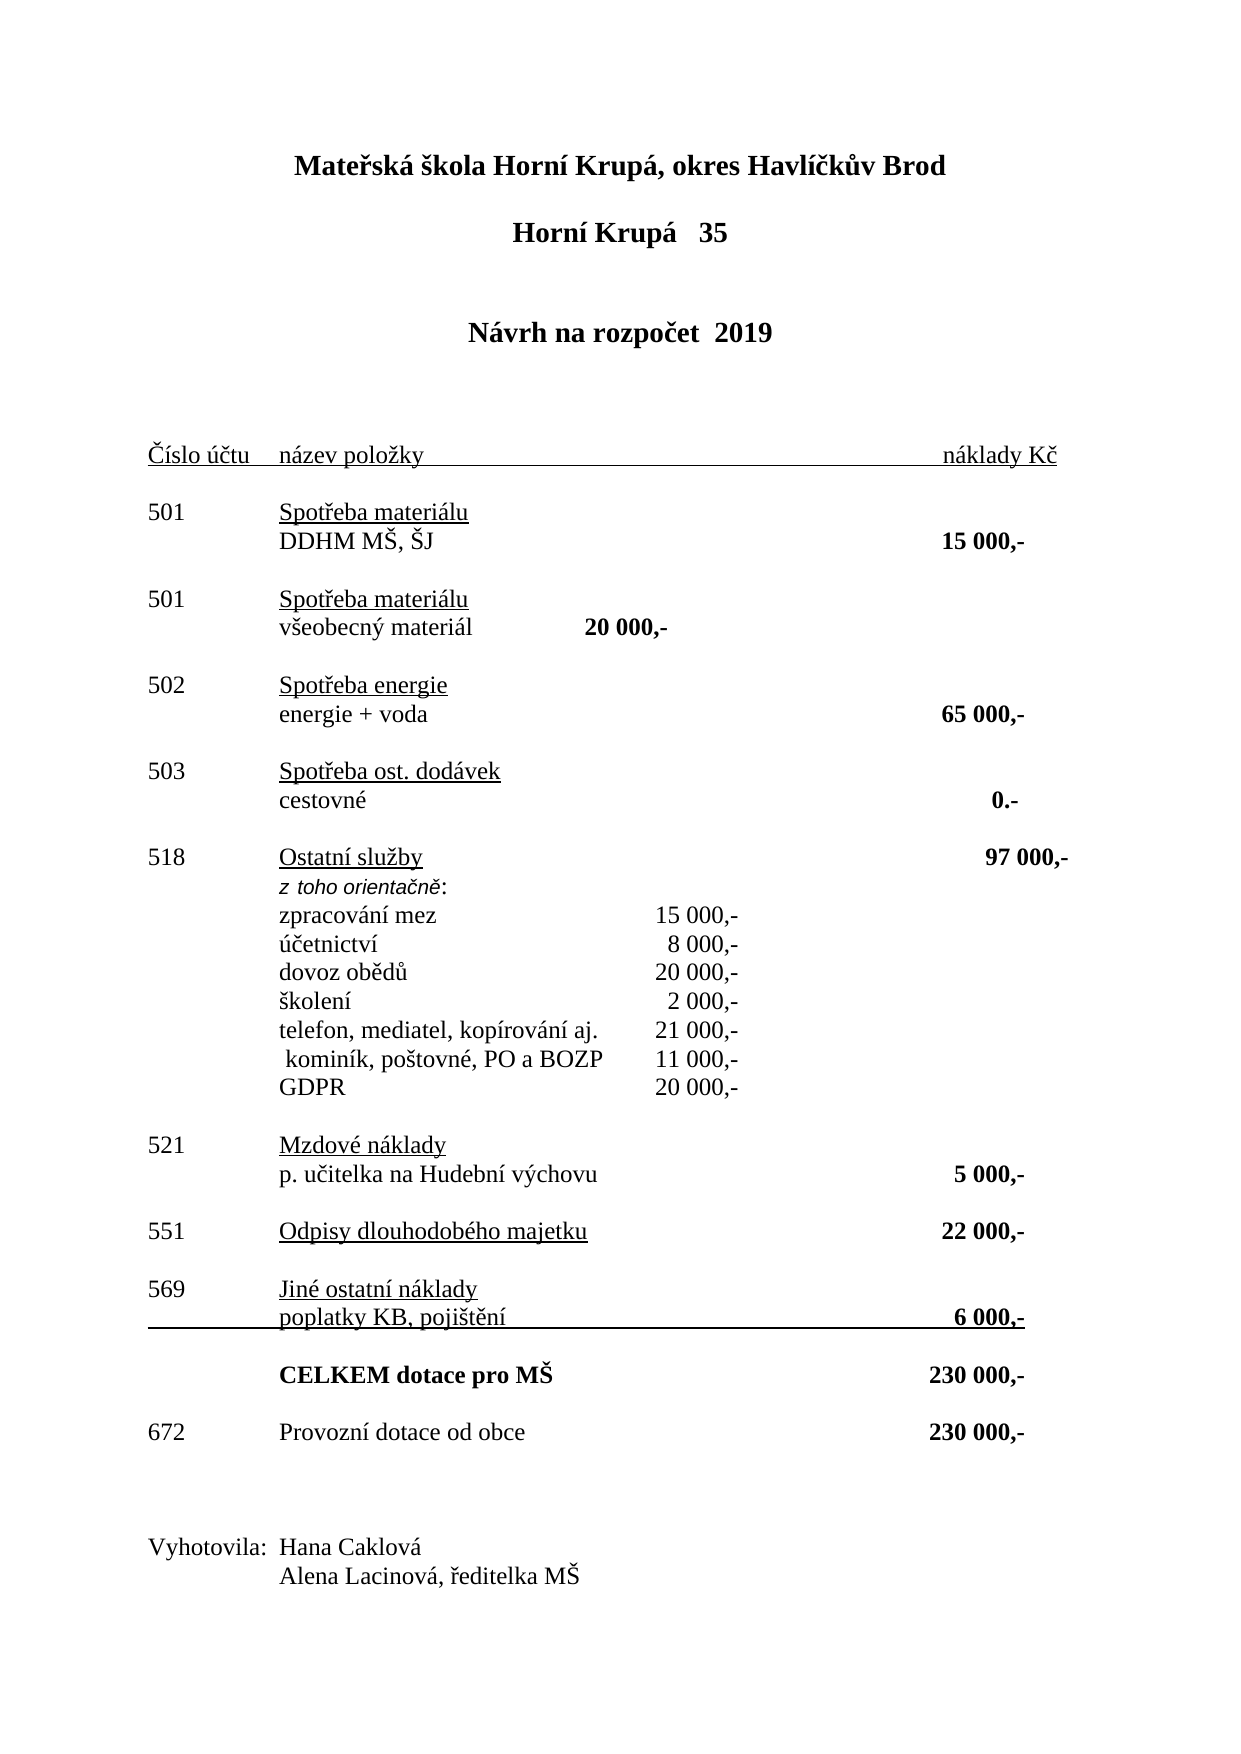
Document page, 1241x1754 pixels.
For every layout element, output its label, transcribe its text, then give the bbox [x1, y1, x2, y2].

text školení 2 000,- [148, 986, 1093, 1015]
text 501 Spotřeba materiálu [148, 497, 1093, 526]
text 503 Spotřeba ost. dodávek [148, 756, 1093, 785]
text zpracování mez 15 000,- [148, 900, 1093, 929]
text Vyhotovila: Hana Caklová [148, 1532, 1093, 1561]
text 551 Odpisy dlouhodobého majetku 22 000,- [148, 1216, 1093, 1245]
text poplatky KB, pojištění 6 000,- [148, 1302, 1093, 1331]
text 521 Mzdové náklady [148, 1130, 1093, 1159]
text DDHM MŠ, ŠJ 15 000,- [148, 526, 1093, 555]
text Alena Lacinová, ředitelka MŠ [148, 1561, 1093, 1590]
text 518 Ostatní služby 97 000,- [148, 842, 1093, 871]
text Mateřská škola Horní Krupá, okres Havlíčkův Brod [148, 148, 1093, 181]
text Horní Krupá 35 [148, 215, 1093, 248]
text Návrh na rozpočet 2019 [148, 315, 1093, 349]
text 502 Spotřeba energie [148, 670, 1093, 699]
text Číslo účtu název položky náklady Kč [148, 440, 1093, 469]
text GDPR 20 000,- [148, 1072, 1093, 1101]
text 672 Provozní dotace od obce 230 000,- [148, 1417, 1093, 1446]
text z toho orientačně: [148, 871, 1093, 900]
text p. učitelka na Hudební výchovu 5 000,- [148, 1159, 1093, 1187]
text CELKEM dotace pro MŠ 230 000,- [148, 1360, 1093, 1389]
text všeobecný materiál 20 000,- [148, 612, 1093, 641]
text 501 Spotřeba materiálu [148, 584, 1093, 612]
text dovoz obědů 20 000,- [148, 957, 1093, 986]
text telefon, mediatel, kopírování aj. 21 000,- [148, 1015, 1093, 1044]
text cestovné 0.- [148, 785, 1093, 814]
text účetnictví 8 000,- [148, 929, 1093, 957]
text kominík, poštovné, PO a BOZP 11 000,- [148, 1044, 1093, 1072]
text energie + voda 65 000,- [148, 699, 1093, 727]
text 569 Jiné ostatní náklady [148, 1274, 1093, 1302]
